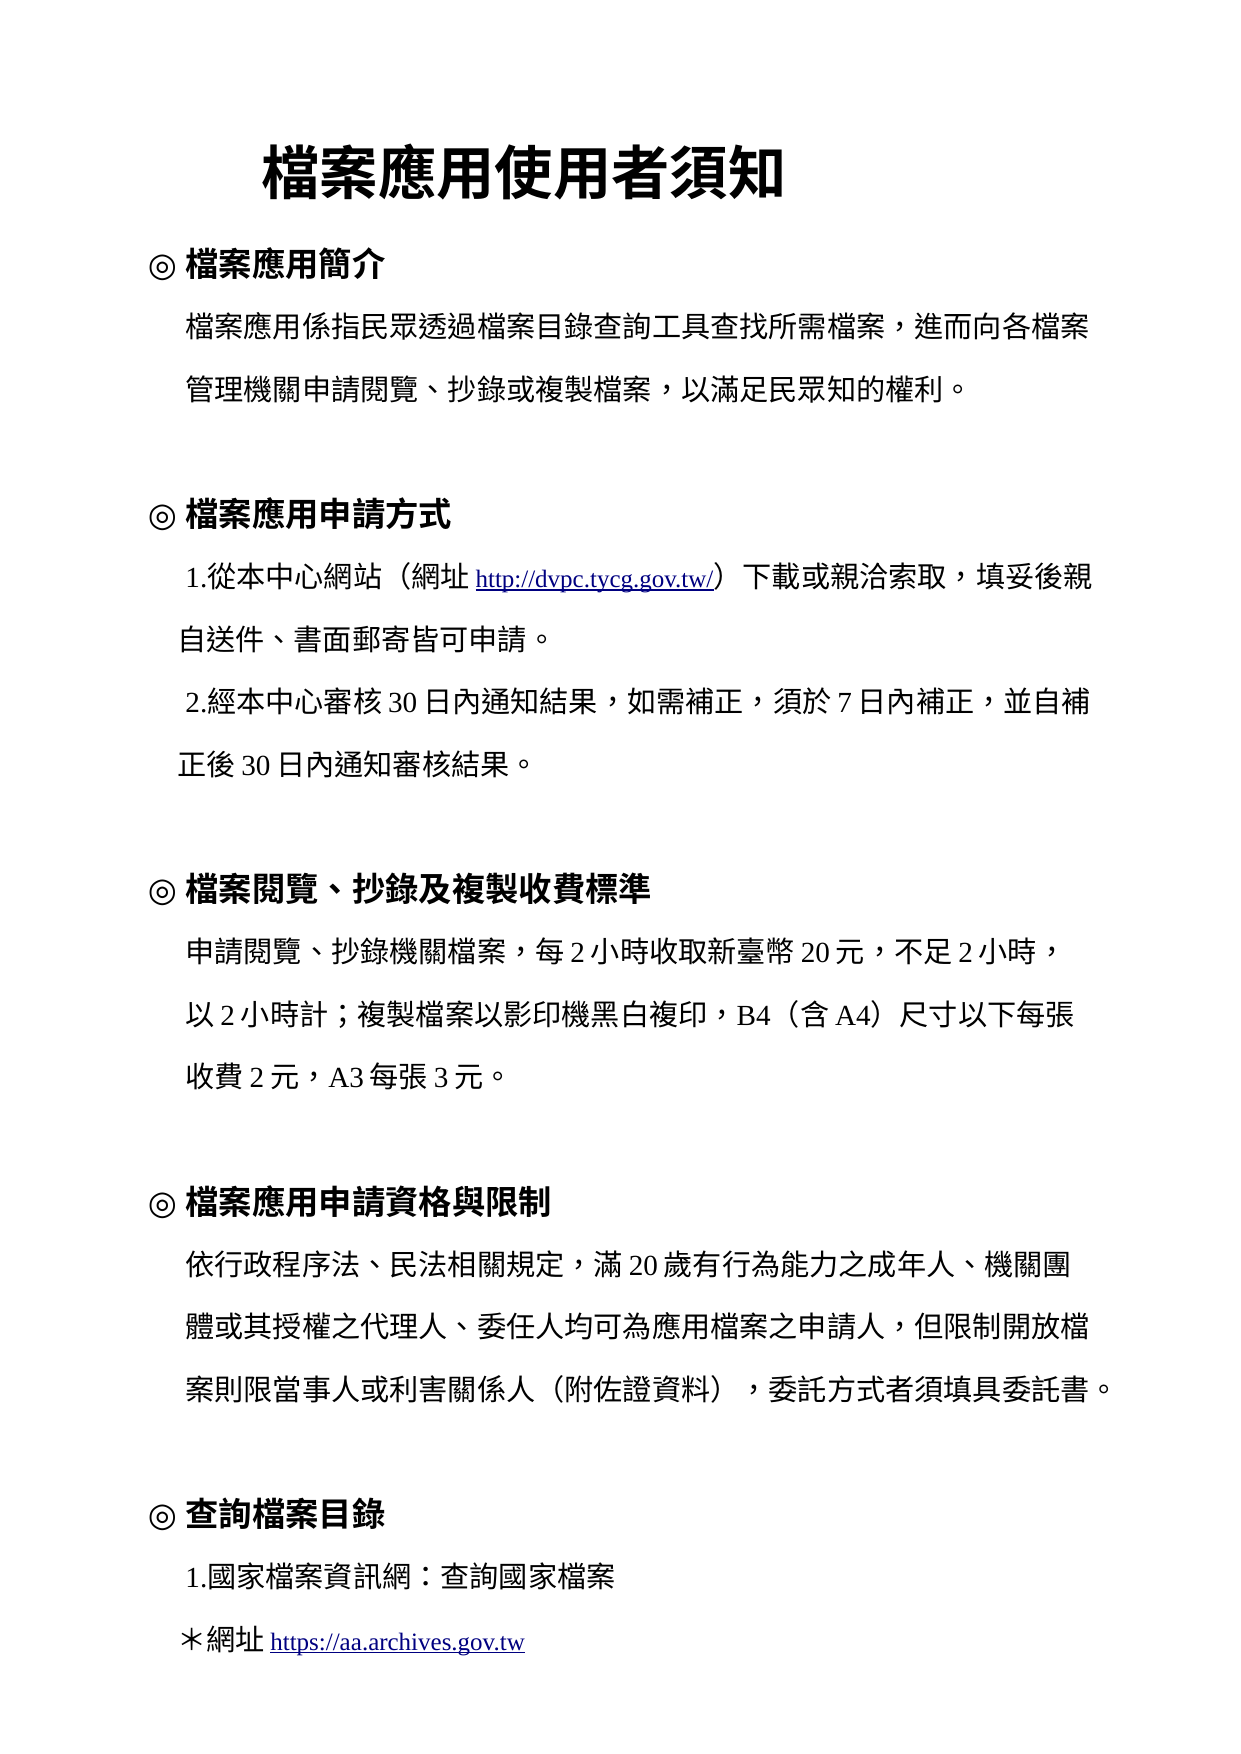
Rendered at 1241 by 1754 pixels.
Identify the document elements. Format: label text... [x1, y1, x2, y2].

text 檔案應用係指民眾透過檔案目錄查詢工具查找所需檔案，進而向各檔案管理機關申請閱覽、抄錄或複製檔案，以滿足民眾知的權利。 [185, 283, 1092, 408]
text 依行政程序法、民法相關規定，滿20歲有行為能力之成年人、機關團體或其授權之代理人、委任人均可為應用檔案之申請人，但限制開放檔案則限當事人或利害關係人（附佐證資料），委託方式者須填具委託書。 [185, 1221, 1092, 1408]
list 檔案應用簡介 [148, 221, 1092, 283]
list 檔案應用申請資格與限制 [148, 1158, 1092, 1221]
list 檔案閱覽、抄錄及複製收費標準 [148, 846, 1092, 908]
text 1.國家檔案資訊網：查詢國家檔案 [185, 1533, 1092, 1596]
text 自送件、書面郵寄皆可申請。 [148, 596, 1092, 658]
list 查詢檔案目錄 [148, 1471, 1092, 1533]
text 正後30日內通知審核結果。 [148, 721, 1092, 783]
list 檔案應用申請方式 [148, 471, 1092, 533]
text 申請閱覽、抄錄機關檔案，每2小時收取新臺幣20元，不足2小時，以2小時計；複製檔案以影印機黑白複印，B4（含A4）尺寸以下每張收費2元，A3每張3元。 [185, 908, 1092, 1096]
text 1.從本中心網站（網址http://dvpc.tycg.gov.tw/）下載或親洽索取，填妥後親 [185, 533, 1092, 596]
text ＊網址https://aa.archives.gov.tw [148, 1596, 1092, 1658]
text 2.經本中心審核30日內通知結果，如需補正，須於7日內補正，並自補 [185, 658, 1092, 721]
text 檔案應用使用者須知 [148, 96, 1092, 221]
